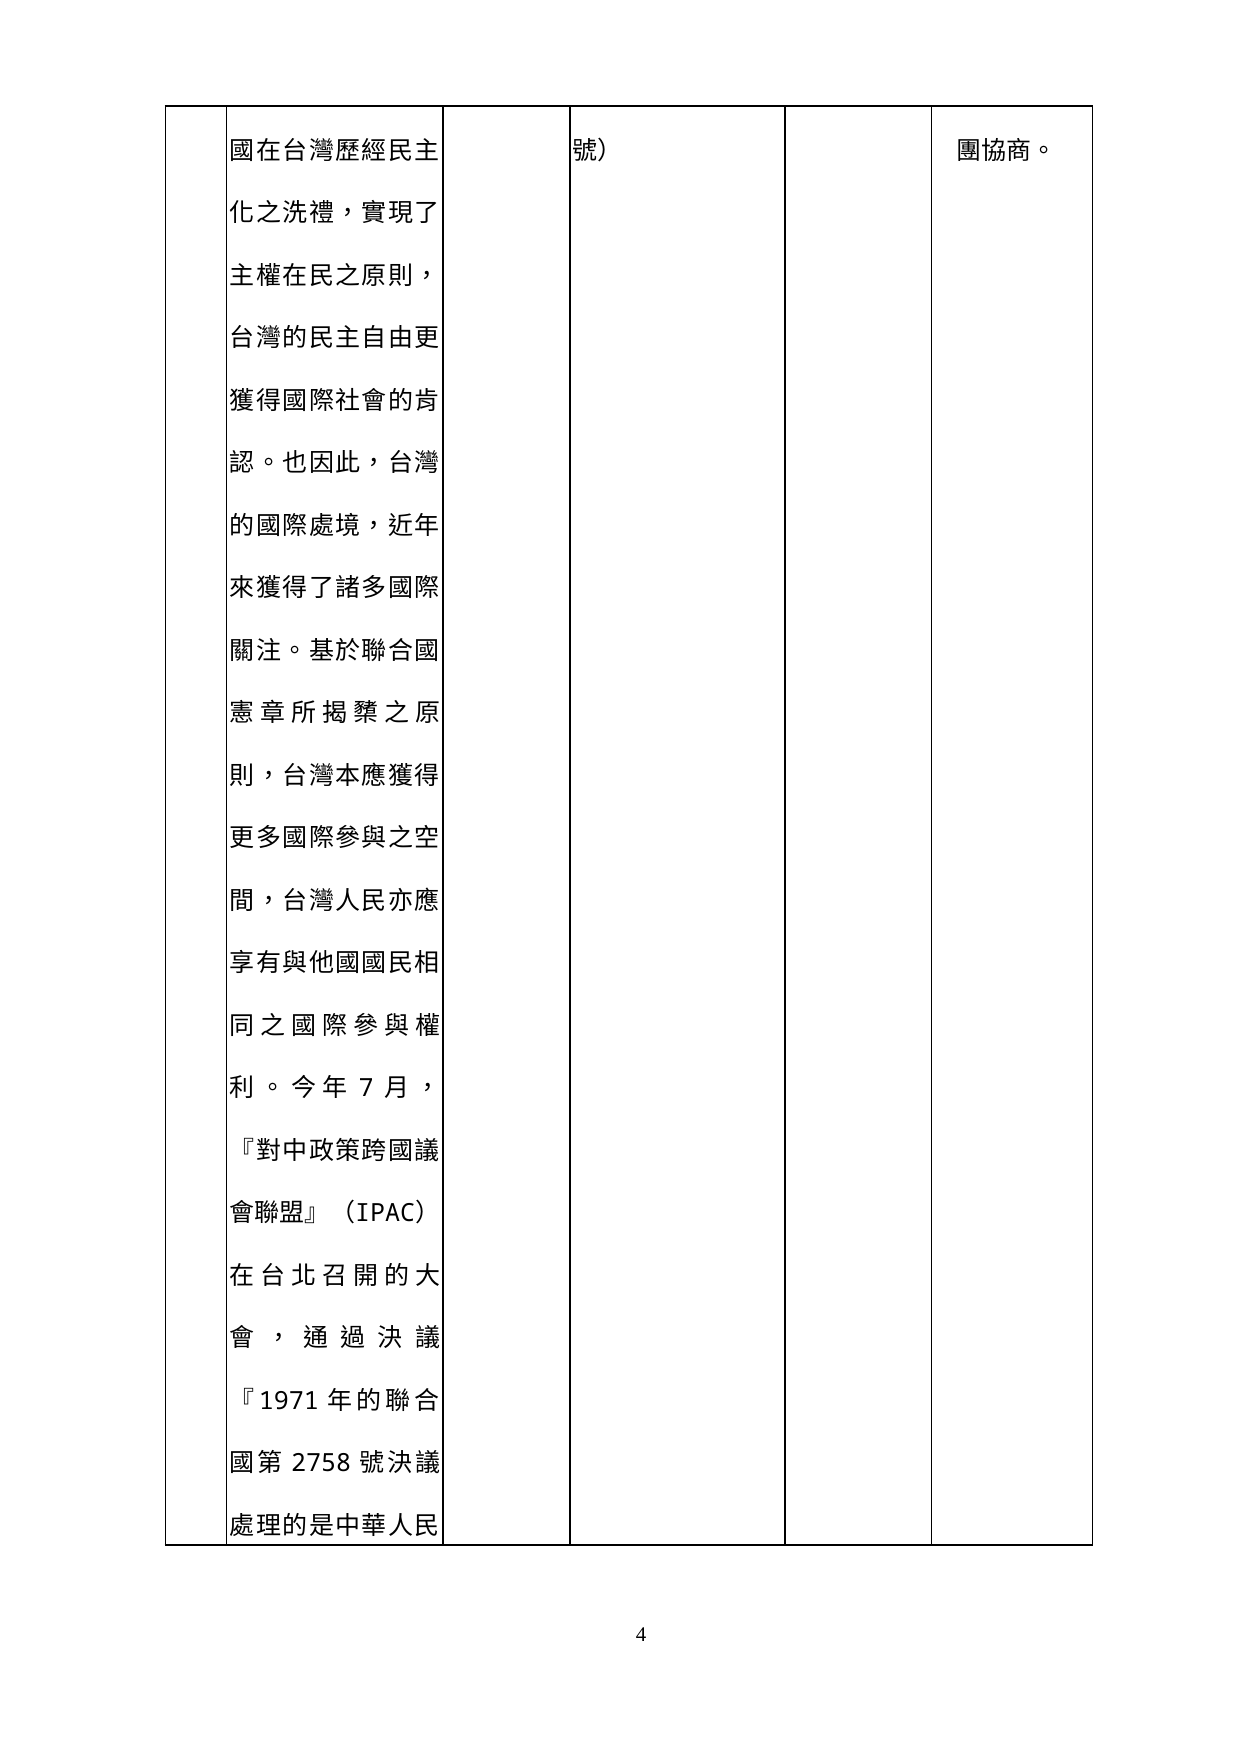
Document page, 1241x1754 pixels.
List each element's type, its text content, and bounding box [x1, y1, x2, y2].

table_cell 號） [571, 107, 784, 1544]
table_cell 國在台灣歷經民主化之洗禮，實現了主權在民之原則，台灣的民主自由更獲得國際社會的肯認。也因此，台灣的國際處境，近年來獲得了諸多國際關注。基於聯合國憲章所揭櫫之原則，台灣本應獲得更多國際參與之空間，台灣人民亦應享有與他國國民相同之國際參與權利。今年7月，『對中政策跨國議會聯盟』（IPAC）在台北召開的大會，通過決議『1971年的聯合國第2758號決議處理的是中華人民 [227, 107, 442, 1544]
table_cell 團協商。 [932, 107, 1092, 1544]
table_cell [166, 107, 226, 1544]
table_cell [444, 107, 569, 1544]
table_cell [786, 107, 931, 1544]
